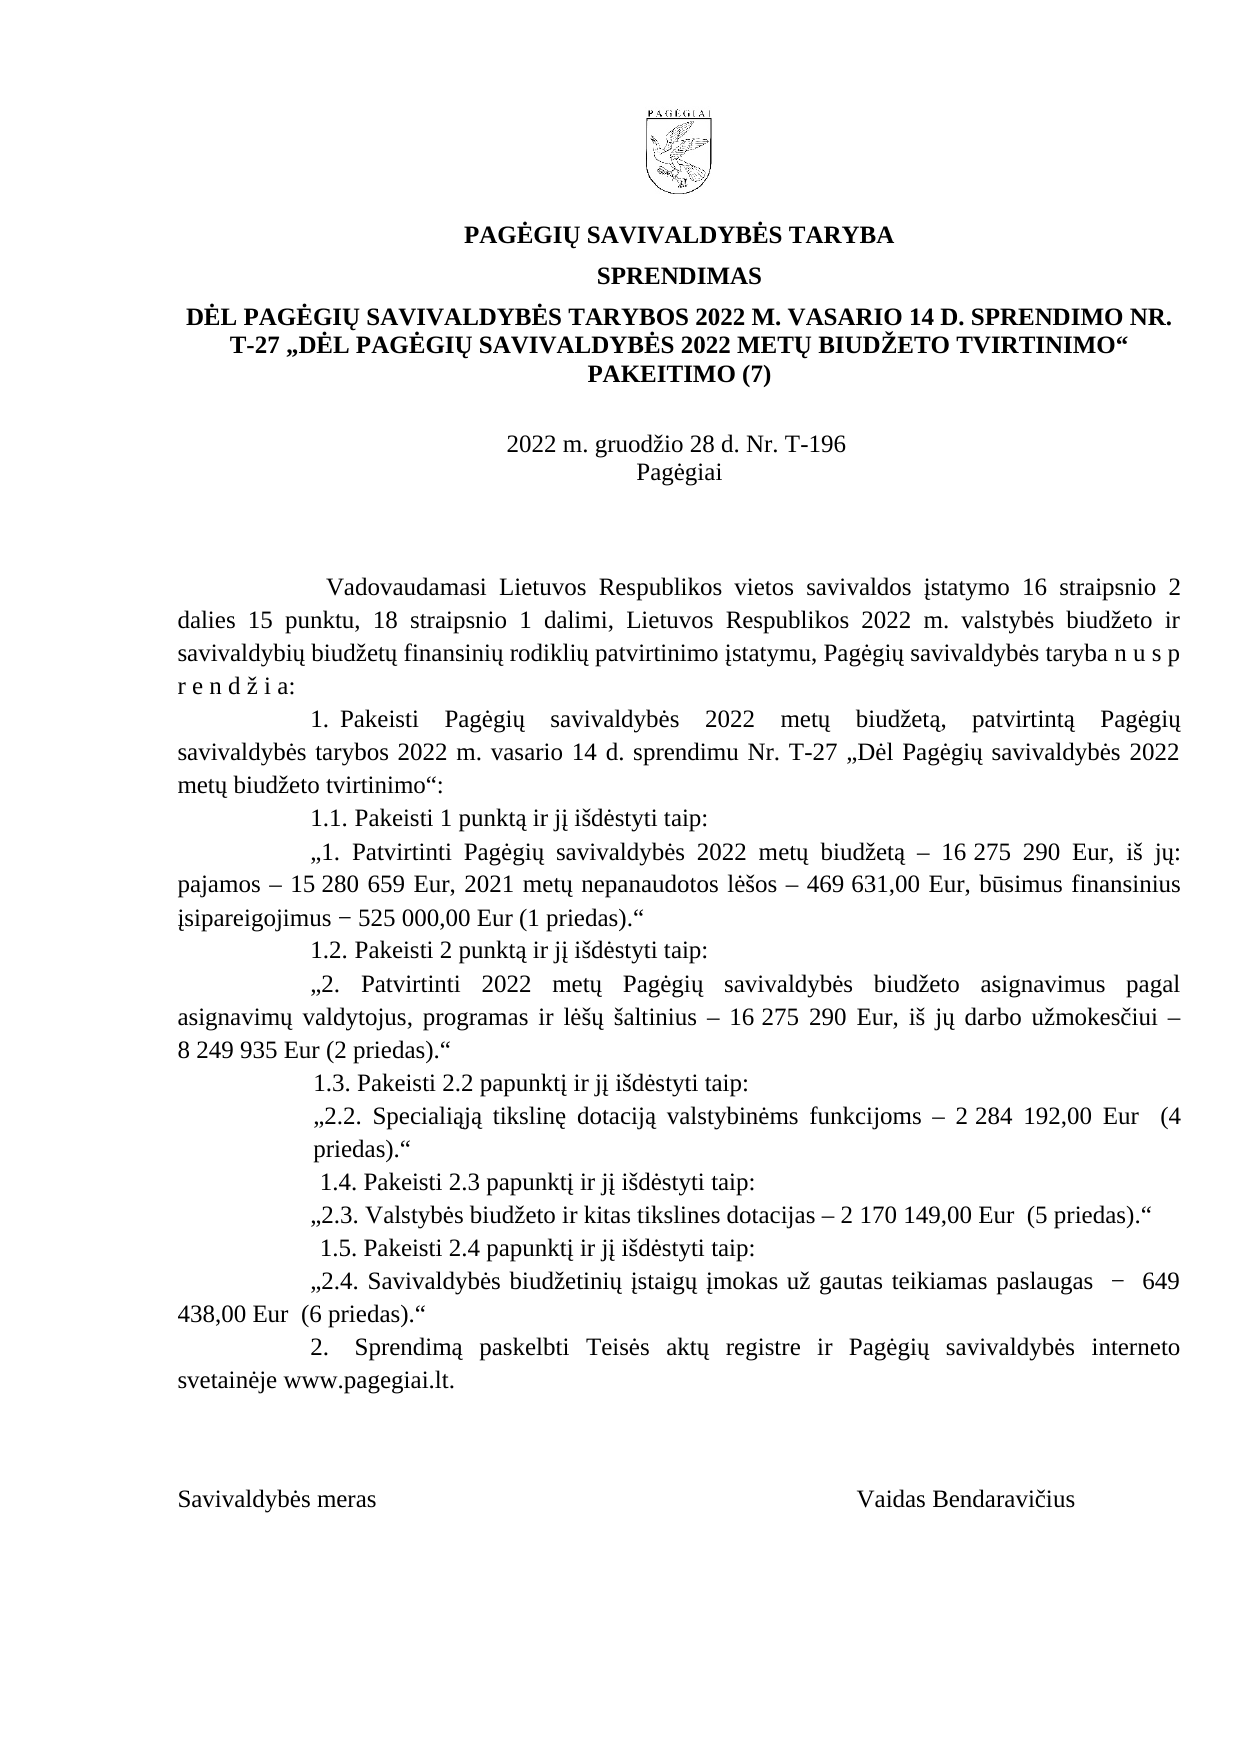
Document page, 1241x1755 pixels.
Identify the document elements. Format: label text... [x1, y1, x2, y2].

text „2.3. Valstybės biudžeto ir kitas tikslines dotacijas – 2 170 149,00 Eur (5 priedas).“ [177, 1200, 1181, 1228]
text „2.4. Savivaldybės biudžetinių įstaigų įmokas už gautas teikiamas paslaugas − 649 438,00 Eur (6 priedas).“ [177, 1266, 1181, 1328]
text „2.2. Specialiąją tikslinę dotaciją valstybinėms funkcijoms – 2 284 192,00 Eur (4 priedas).“ [313, 1101, 1181, 1162]
text 2. Sprendimą paskelbti Teisės aktų registre ir Pagėgių savivaldybės interneto svetainėje www.pagegiai.lt. [177, 1332, 1181, 1394]
text Pagėgiai [177, 457, 1181, 486]
text dėl pagėgių savivaldybės tarybos 2022 m. vasario 14 d. sprendimo Nr. T-27 „Dėl Pagėgių savivaldybės 2022 metų biudžeto tvirtinimo“ pakeitimo (7) [177, 302, 1181, 388]
text Vadovaudamasi Lietuvos Respublikos vietos savivaldos įstatymo 16 straipsnio 2 dalies 15 punktu, 18 straipsnio 1 dalimi, Lietuvos Respublikos 2022 m. valstybės biudžeto ir savivaldybių biudžetų finansinių rodiklių patvirtinimo įstatymu, Pagėgių savivaldybės taryba n u s p r e n d ž i a: [177, 572, 1181, 700]
text 1.5. Pakeisti 2.4 papunktį ir jį išdėstyti taip: [313, 1233, 1181, 1262]
subtitle 2022 m. gruodžio 28 d. Nr. T-196 [177, 429, 1181, 457]
text 1.1. Pakeisti 1 punktą ir jį išdėstyti taip: [177, 803, 1181, 832]
text 1.2. Pakeisti 2 punktą ir jį išdėstyti taip: [177, 936, 1181, 964]
text 1.4. Pakeisti 2.3 papunktį ir jį išdėstyti taip: [313, 1167, 1181, 1196]
text 1. Pakeisti Pagėgių savivaldybės 2022 metų biudžetą, patvirtintą Pagėgių savivaldybės tarybos 2022 m. vasario 14 d. sprendimu Nr. T-27 „Dėl Pagėgių savivaldybės 2022 metų biudžeto tvirtinimo“: [177, 704, 1181, 799]
subtitle Pagėgių savivaldybės taryba [177, 220, 1181, 249]
text „2. Patvirtinti 2022 metų Pagėgių savivaldybės biudžeto asignavimus pagal asignavimų valdytojus, programas ir lėšų šaltinius – 16 275 290 Eur, iš jų darbo užmokesčiui – 8 249 935 Eur (2 priedas).“ [177, 969, 1181, 1063]
text 1.3. Pakeisti 2.2 papunktį ir jį išdėstyti taip: [313, 1068, 1181, 1096]
text Savivaldybės meras Vaidas Bendaravičius [177, 1484, 1181, 1513]
text sprendimas [177, 261, 1181, 290]
text „1. Patvirtinti Pagėgių savivaldybės 2022 metų biudžetą – 16 275 290 Eur, iš jų: pajamos – 15 280 659 Eur, 2021 metų nepanaudotos lėšos – 469 631,00 Eur, būsimus finansinius įsipareigojimus − 525 000,00 Eur (1 priedas).“ [177, 837, 1181, 931]
